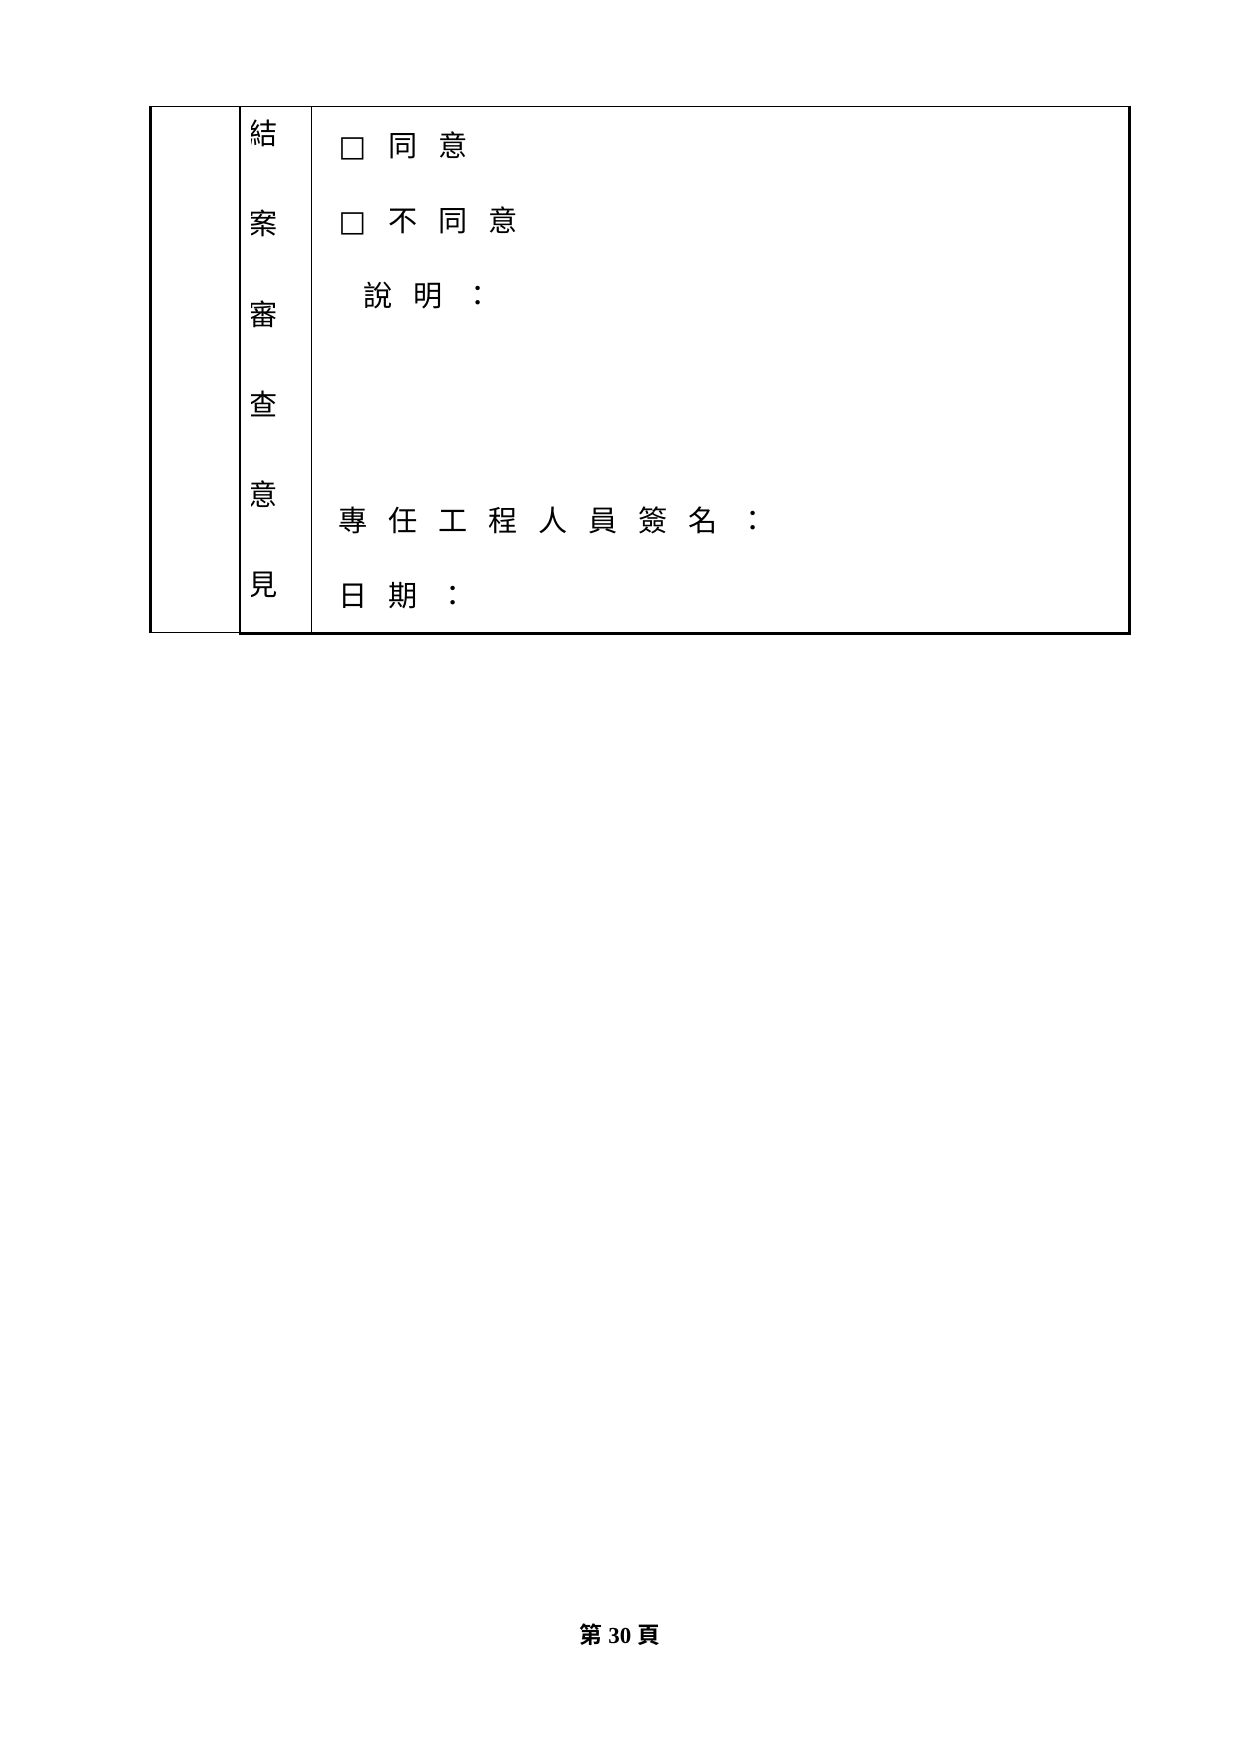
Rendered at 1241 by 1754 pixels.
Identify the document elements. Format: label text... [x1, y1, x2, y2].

table_cell □同意 □不同意 說明： 專任工程人員簽名： 日期： [312, 107, 1128, 632]
table_header [152, 107, 239, 632]
table_cell 結案審查意見 [241, 107, 311, 632]
